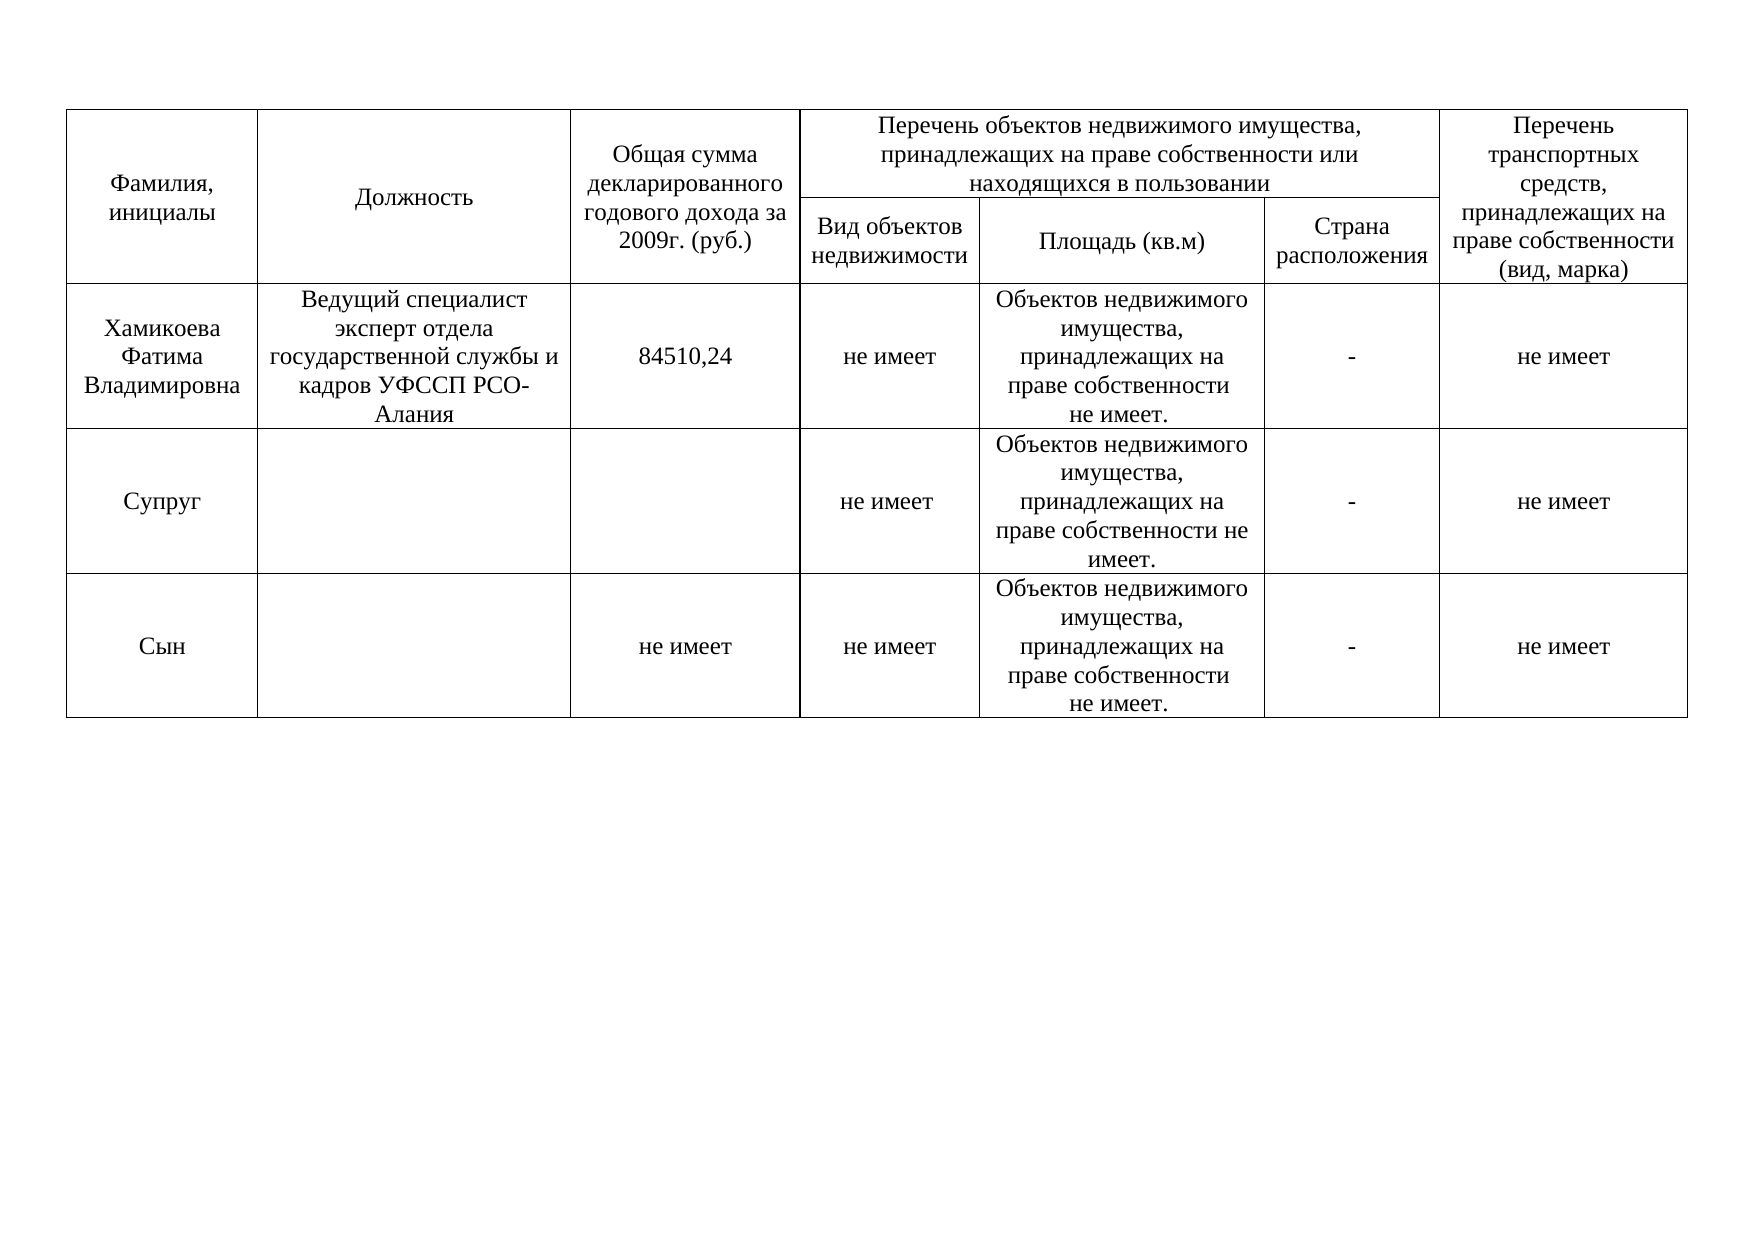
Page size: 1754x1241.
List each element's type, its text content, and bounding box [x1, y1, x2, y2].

table_cell не имеет [571, 574, 799, 717]
table_cell не имеет [801, 284, 979, 428]
table_cell не имеет [1440, 284, 1687, 428]
table_header Должность [258, 110, 570, 283]
table_cell - [1265, 284, 1439, 428]
table_cell Вид объектов недвижимости [801, 198, 979, 283]
table_cell не имеет [801, 574, 979, 717]
table_cell [571, 429, 799, 572]
table_cell - [1265, 574, 1439, 717]
table_header Общая сумма декларированного годового дохода за 2009г. (руб.) [571, 110, 799, 283]
table_cell - [1265, 429, 1439, 572]
table_cell [258, 429, 570, 572]
table_cell не имеет [1440, 429, 1687, 572]
table_cell Хамикоева Фатима Владимировна [67, 284, 257, 428]
table_cell не имеет [801, 429, 979, 572]
table_cell Страна расположения [1265, 198, 1439, 283]
table_header Перечень объектов недвижимого имущества, принадлежащих на праве собственности или находящихся в пользовании [801, 110, 1439, 197]
table_cell Объектов недвижимого имущества, принадлежащих на праве собственности не имеет. [980, 429, 1264, 572]
table_cell Ведущий специалист эксперт отдела государственной службы и кадров УФССП РСО-Алания [258, 284, 570, 428]
table_cell 84510,24 [571, 284, 799, 428]
table_cell Площадь (кв.м) [980, 198, 1264, 283]
table_header Перечень транспортных средств, принадлежащих на праве собственности (вид, марка) [1440, 110, 1687, 283]
table_cell супруг [67, 429, 257, 572]
table_cell не имеет [1440, 574, 1687, 717]
table_header Фамилия, инициалы [67, 110, 257, 283]
table_cell Объектов недвижимого имущества, принадлежащих на праве собственности не имеет. [980, 284, 1264, 428]
table_cell сын [67, 574, 257, 717]
table_cell [258, 574, 570, 717]
table_cell Объектов недвижимого имущества, принадлежащих на праве собственности не имеет. [980, 574, 1264, 717]
